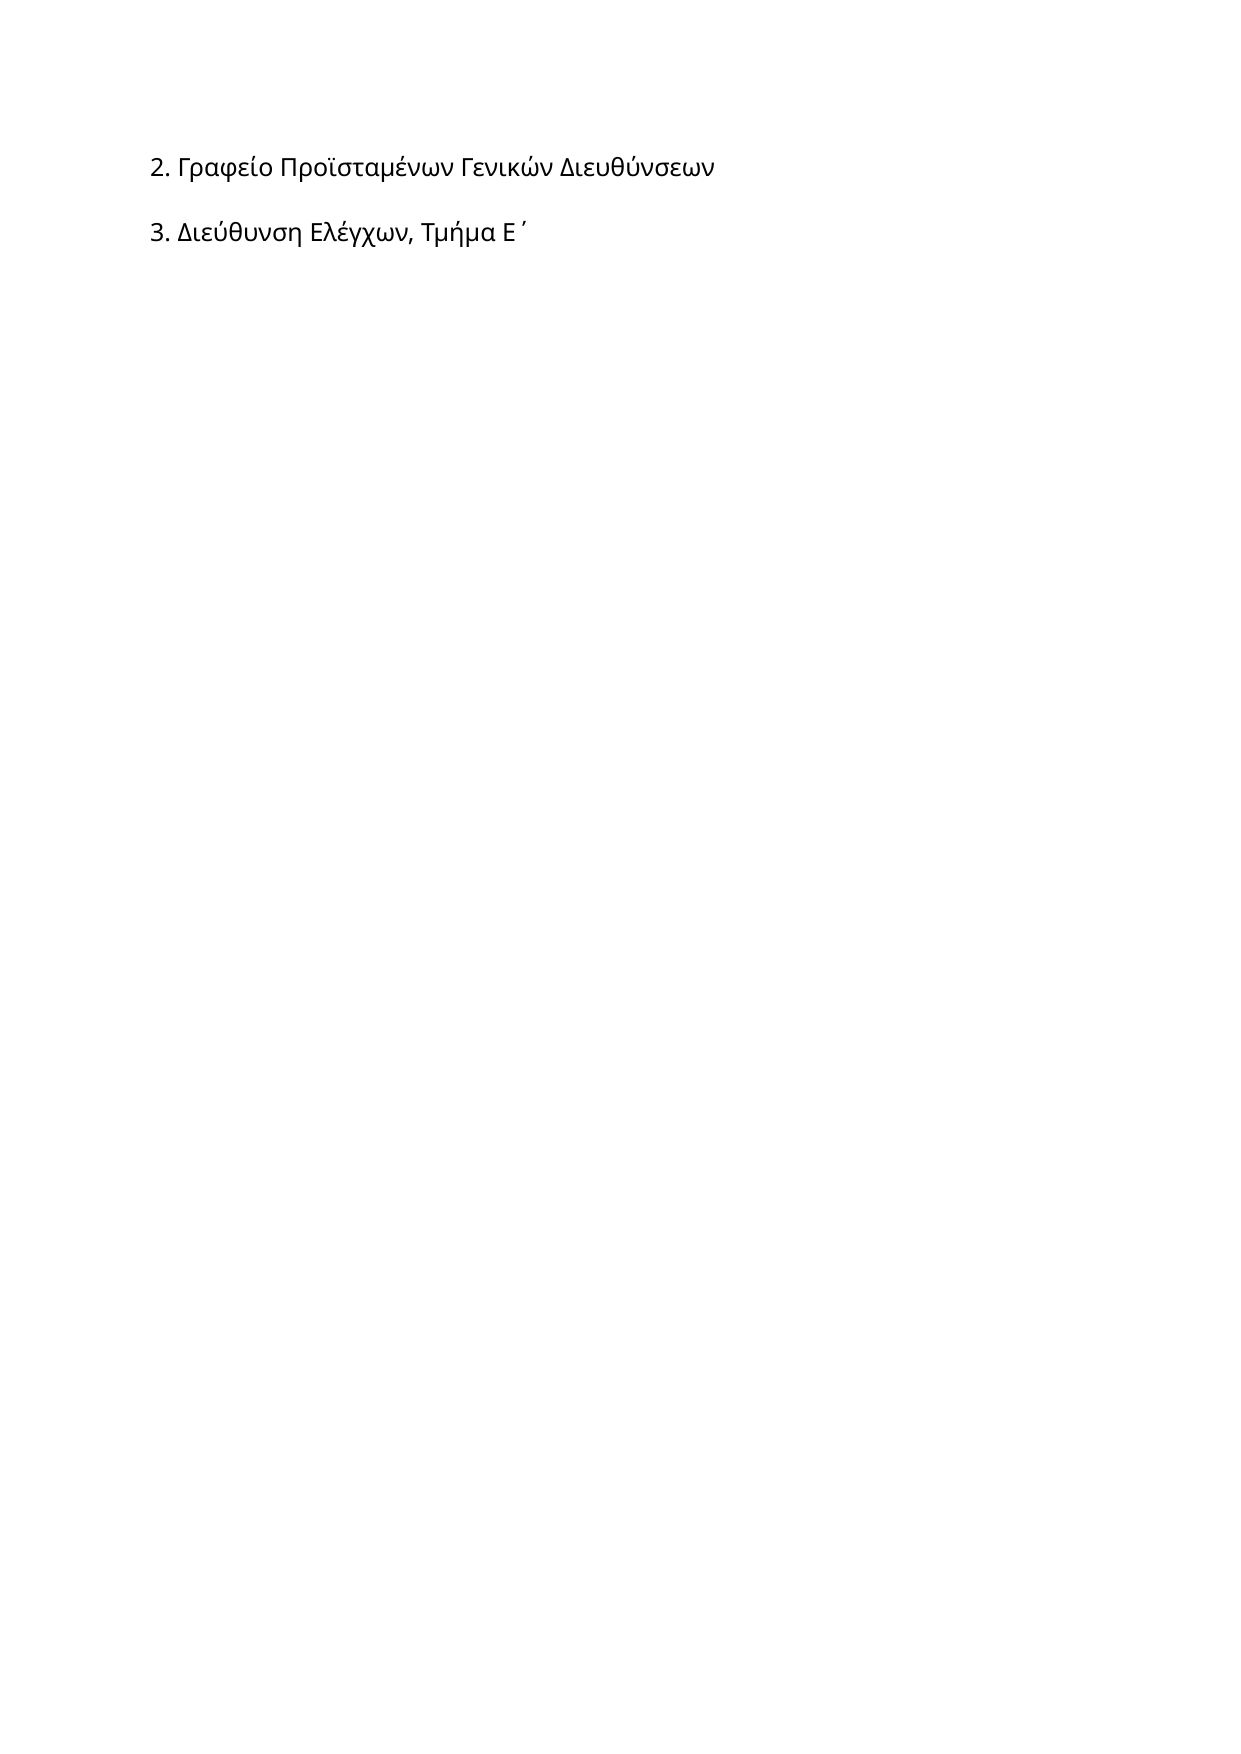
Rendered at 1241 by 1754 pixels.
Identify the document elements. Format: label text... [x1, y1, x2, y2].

text 3. Διεύθυνση Ελέγχων, Τμήμα Ε΄ [150, 214, 1090, 248]
text 2. Γραφείο Προϊσταμένων Γενικών Διευθύνσεων [150, 150, 1090, 184]
